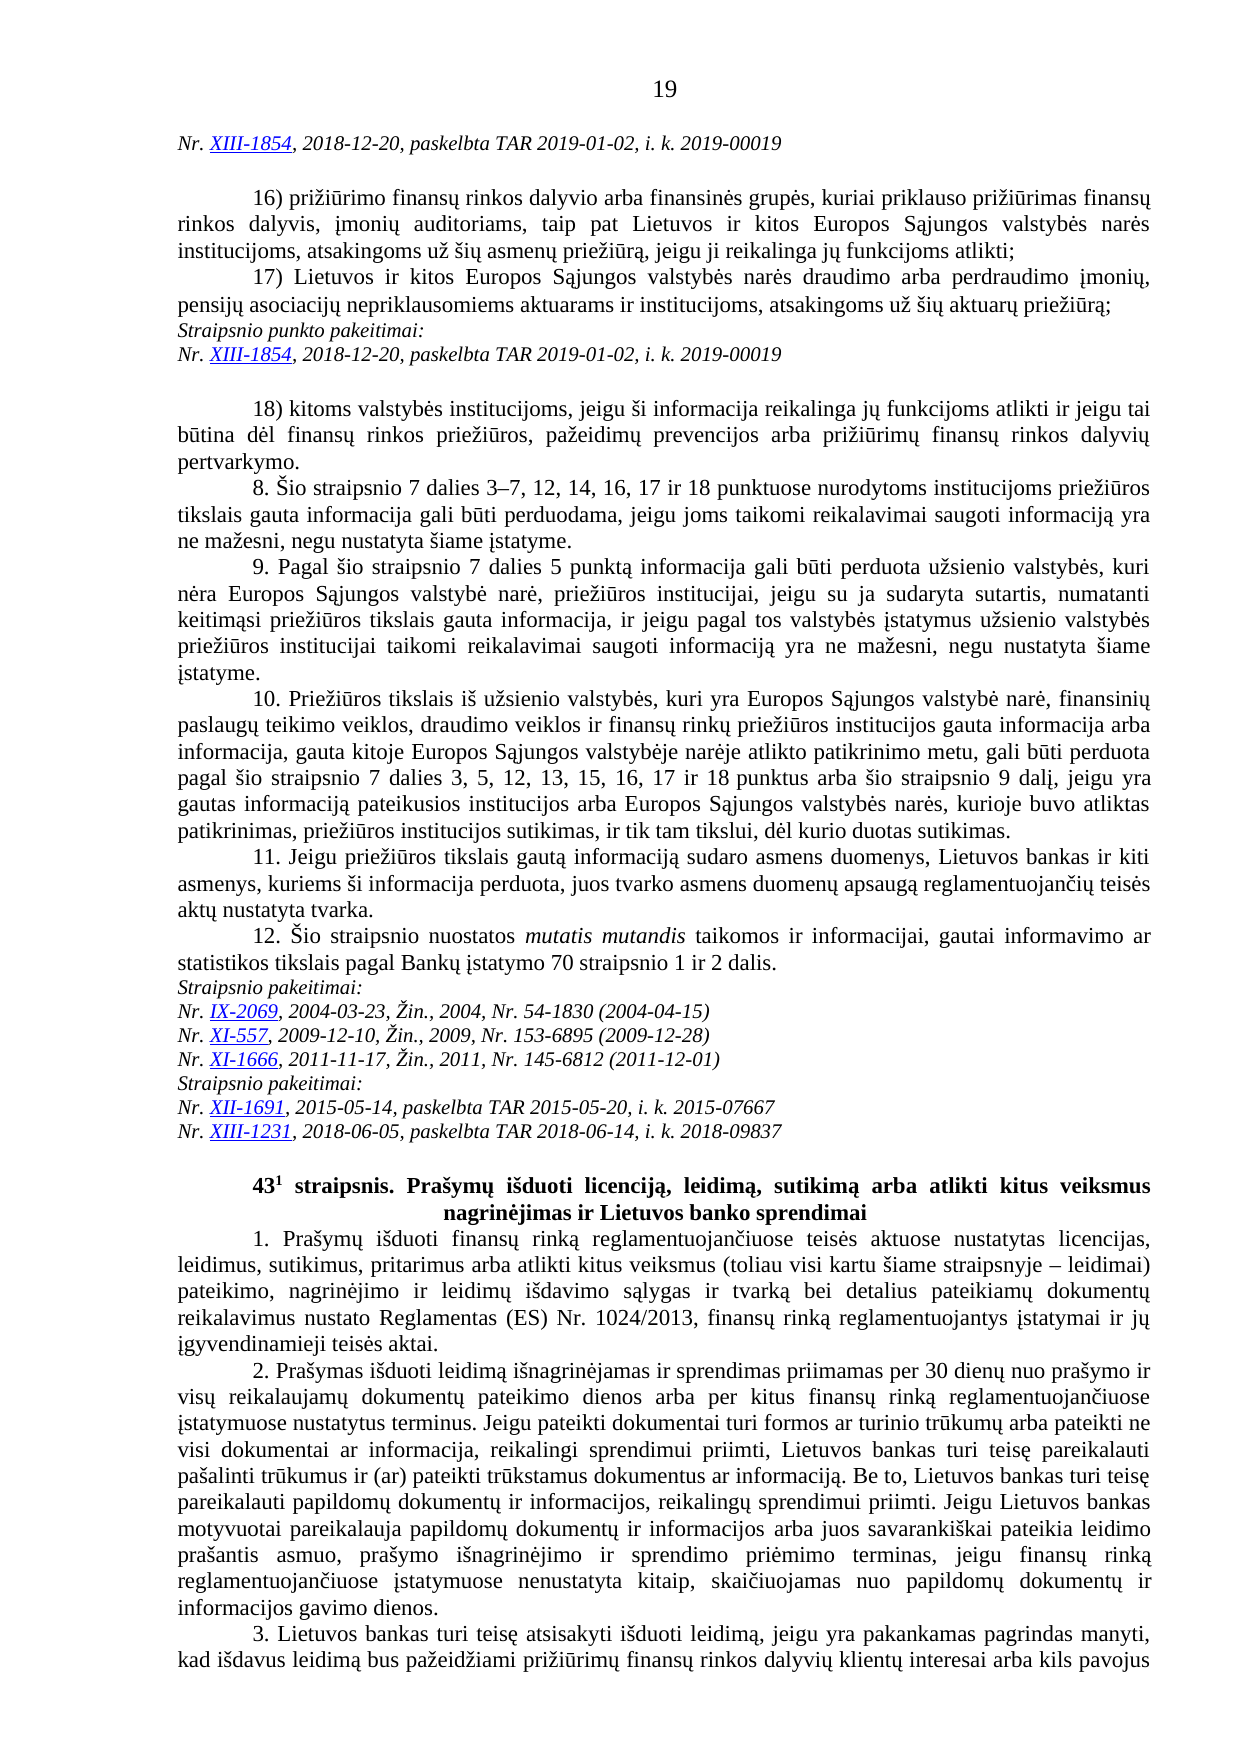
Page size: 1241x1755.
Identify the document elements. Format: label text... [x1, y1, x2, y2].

text Nr. XIII-1854, 2018-12-20, paskelbta TAR 2019-01-02, i. k. 2019-00019 [177, 131, 1152, 155]
text Nr. XI-1666, 2011-11-17, Žin., 2011, Nr. 145-6812 (2011-12-01) [177, 1047, 1152, 1071]
text Nr. XIII-1854, 2018-12-20, paskelbta TAR 2019-01-02, i. k. 2019-00019 [177, 342, 1152, 366]
text 9. Pagal šio straipsnio 7 dalies 5 punktą informacija gali būti perduota užsienio valstybės, kuri nėra Europos Sąjungos valstybė narė, priežiūros institucijai, jeigu su ja sudaryta sutartis, numatanti keitimąsi priežiūros tikslais gauta informacija, ir jeigu pagal tos valstybės įstatymus užsienio valstybės priežiūros institucijai taikomi reikalavimai saugoti informaciją yra ne mažesni, negu nustatyta šiame įstatyme. [177, 553, 1152, 685]
text 3. Lietuvos bankas turi teisę atsisakyti išduoti leidimą, jeigu yra pakankamas pagrindas manyti, kad išdavus leidimą bus pažeidžiami prižiūrimų finansų rinkos dalyvių klientų interesai arba kils pavojus [177, 1620, 1152, 1673]
text 2. Prašymas išduoti leidimą išnagrinėjamas ir sprendimas priimamas per 30 dienų nuo prašymo ir visų reikalaujamų dokumentų pateikimo dienos arba per kitus finansų rinką reglamentuojančiuose įstatymuose nustatytus terminus. Jeigu pateikti dokumentai turi formos ar turinio trūkumų arba pateikti ne visi dokumentai ar informacija, reikalingi sprendimui priimti, Lietuvos bankas turi teisę pareikalauti pašalinti trūkumus ir (ar) pateikti trūkstamus dokumentus ar informaciją. Be to, Lietuvos bankas turi teisę pareikalauti papildomų dokumentų ir informacijos, reikalingų sprendimui priimti. Jeigu Lietuvos bankas motyvuotai pareikalauja papildomų dokumentų ir informacijos arba juos savarankiškai pateikia leidimo prašantis asmuo, prašymo išnagrinėjimo ir sprendimo priėmimo terminas, jeigu finansų rinką reglamentuojančiuose įstatymuose nenustatyta kitaip, skaičiuojamas nuo papildomų dokumentų ir informacijos gavimo dienos. [177, 1357, 1152, 1620]
text Straipsnio pakeitimai: [177, 975, 1152, 999]
text Nr. XIII-1231, 2018-06-05, paskelbta TAR 2018-06-14, i. k. 2018-09837 [177, 1119, 1152, 1143]
text Nr. XII-1691, 2015-05-14, paskelbta TAR 2015-05-20, i. k. 2015-07667 [177, 1095, 1152, 1119]
text 11. Jeigu priežiūros tikslais gautą informaciją sudaro asmens duomenys, Lietuvos bankas ir kiti asmenys, kuriems ši informacija perduota, juos tvarko asmens duomenų apsaugą reglamentuojančių teisės aktų nustatyta tvarka. [177, 843, 1152, 922]
text 1. Prašymų išduoti finansų rinką reglamentuojančiuose teisės aktuose nustatytas licencijas, leidimus, sutikimus, pritarimus arba atlikti kitus veiksmus (toliau visi kartu šiame straipsnyje – leidimai) pateikimo, nagrinėjimo ir leidimų išdavimo sąlygas ir tvarką bei detalius pateikiamų dokumentų reikalavimus nustato Reglamentas (ES) Nr. 1024/2013, finansų rinką reglamentuojantys įstatymai ir jų įgyvendinamieji teisės aktai. [177, 1225, 1152, 1357]
text Straipsnio pakeitimai: [177, 1071, 1152, 1095]
text 12. Šio straipsnio nuostatos mutatis mutandis taikomos ir informacijai, gautai informavimo ar statistikos tikslais pagal Bankų įstatymo 70 straipsnio 1 ir 2 dalis. [177, 922, 1152, 975]
text 17) Lietuvos ir kitos Europos Sąjungos valstybės narės draudimo arba perdraudimo įmonių, pensijų asociacijų nepriklausomiems aktuarams ir institucijoms, atsakingoms už šių aktuarų priežiūrą; [177, 263, 1152, 318]
text Nr. XI-557, 2009-12-10, Žin., 2009, Nr. 153-6895 (2009-12-28) [177, 1023, 1152, 1047]
text Straipsnio punkto pakeitimai: [177, 318, 1152, 342]
text Nr. IX-2069, 2004-03-23, Žin., 2004, Nr. 54-1830 (2004-04-15) [177, 999, 1152, 1023]
text 18) kitoms valstybės institucijoms, jeigu ši informacija reikalinga jų funkcijoms atlikti ir jeigu tai būtina dėl finansų rinkos priežiūros, pažeidimų prevencijos arba prižiūrimų finansų rinkos dalyvių pertvarkymo. [177, 395, 1152, 474]
text 8. Šio straipsnio 7 dalies 3–7, 12, 14, 16, 17 ir 18 punktuose nurodytoms institucijoms priežiūros tikslais gauta informacija gali būti perduodama, jeigu joms taikomi reikalavimai saugoti informaciją yra ne mažesni, negu nustatyta šiame įstatyme. [177, 474, 1152, 553]
text 16) prižiūrimo finansų rinkos dalyvio arba finansinės grupės, kuriai priklauso prižiūrimas finansų rinkos dalyvis, įmonių auditoriams, taip pat Lietuvos ir kitos Europos Sąjungos valstybės narės institucijoms, atsakingoms už šių asmenų priežiūrą, jeigu ji reikalinga jų funkcijoms atlikti; [177, 184, 1152, 263]
text 10. Priežiūros tikslais iš užsienio valstybės, kuri yra Europos Sąjungos valstybė narė, finansinių paslaugų teikimo veiklos, draudimo veiklos ir finansų rinkų priežiūros institucijos gauta informacija arba informacija, gauta kitoje Europos Sąjungos valstybėje narėje atlikto patikrinimo metu, gali būti perduota pagal šio straipsnio 7 dalies 3, 5, 12, 13, 15, 16, 17 ir 18 punktus arba šio straipsnio 9 dalį, jeigu yra gautas informaciją pateikusios institucijos arba Europos Sąjungos valstybės narės, kurioje buvo atliktas patikrinimas, priežiūros institucijos sutikimas, ir tik tam tikslui, dėl kurio duotas sutikimas. [177, 685, 1152, 843]
text 431 straipsnis. Prašymų išduoti licenciją, leidimą, sutikimą arba atlikti kitus veiksmus nagrinėjimas ir Lietuvos banko sprendimai [252, 1172, 1152, 1225]
